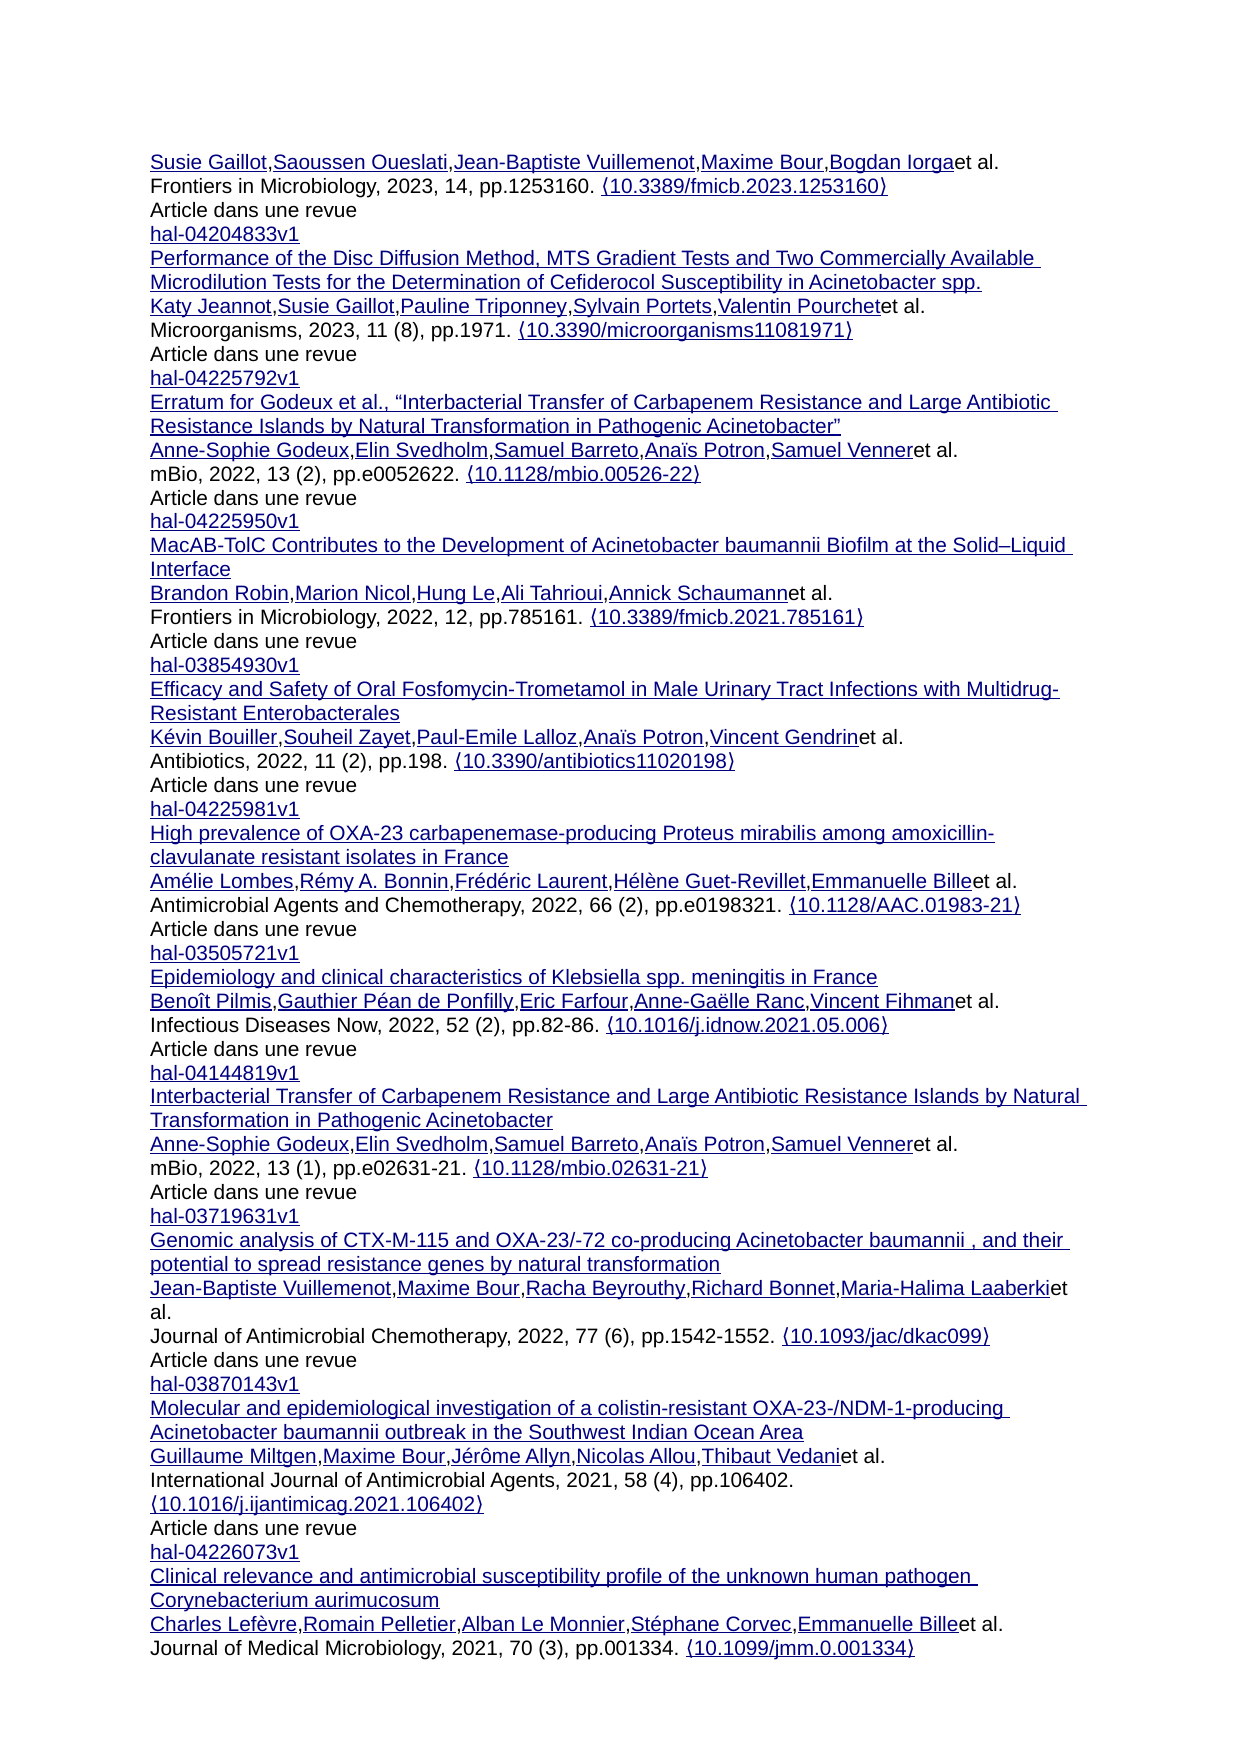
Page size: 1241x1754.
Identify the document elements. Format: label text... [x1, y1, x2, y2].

table_cell Genomic analysis of CTX-M-115 and OXA-23/-72 co-producing Acinetobacter baumannii , and their potential to spread resistance genes by natural transformation Jean-Baptiste Vuillemenot,Maxime Bour,Racha Beyrouthy,Richard Bonnet,Maria-Halima Laaberkiet al. Journal of Antimicrobial Chemotherapy, 2022, 77 (6), pp.1542-1552. ⟨10.1093/jac/dkac099⟩ Article dans une revue hal-03870143v1 [150, 1228, 1090, 1396]
table_cell Performance of the Disc Diffusion Method, MTS Gradient Tests and Two Commercially Available Microdilution Tests for the Determination of Cefiderocol Susceptibility in Acinetobacter spp. Katy Jeannot,Susie Gaillot,Pauline Triponney,Sylvain Portets,Valentin Pourchetet al. Microorganisms, 2023, 11 (8), pp.1971. ⟨10.3390/microorganisms11081971⟩ Article dans une revue hal-04225792v1 [150, 246, 1090, 389]
table_cell Interbacterial Transfer of Carbapenem Resistance and Large Antibiotic Resistance Islands by Natural Transformation in Pathogenic Acinetobacter Anne-Sophie Godeux,Elin Svedholm,Samuel Barreto,Anaïs Potron,Samuel Venneret al. mBio, 2022, 13 (1), pp.e02631-21. ⟨10.1128/mbio.02631-21⟩ Article dans une revue hal-03719631v1 [150, 1084, 1090, 1228]
table_cell Erratum for Godeux et al., “Interbacterial Transfer of Carbapenem Resistance and Large Antibiotic Resistance Islands by Natural Transformation in Pathogenic Acinetobacter” Anne-Sophie Godeux,Elin Svedholm,Samuel Barreto,Anaïs Potron,Samuel Venneret al. mBio, 2022, 13 (2), pp.e0052622. ⟨10.1128/mbio.00526-22⟩ Article dans une revue hal-04225950v1 [150, 390, 1090, 533]
table_cell Susie Gaillot,Saoussen Oueslati,Jean-Baptiste Vuillemenot,Maxime Bour,Bogdan Iorgaet al. Frontiers in Microbiology, 2023, 14, pp.1253160. ⟨10.3389/fmicb.2023.1253160⟩ Article dans une revue hal-04204833v1 [150, 150, 1090, 246]
table_cell Molecular and epidemiological investigation of a colistin-resistant OXA-23-/NDM-1-producing Acinetobacter baumannii outbreak in the Southwest Indian Ocean Area Guillaume Miltgen,Maxime Bour,Jérôme Allyn,Nicolas Allou,Thibaut Vedaniet al. International Journal of Antimicrobial Agents, 2021, 58 (4), pp.106402. ⟨10.1016/j.ijantimicag.2021.106402⟩ Article dans une revue hal-04226073v1 [150, 1396, 1090, 1563]
table_cell MacAB-TolC Contributes to the Development of Acinetobacter baumannii Biofilm at the Solid–Liquid Interface Brandon Robin,Marion Nicol,Hung Le,Ali Tahrioui,Annick Schaumannet al. Frontiers in Microbiology, 2022, 12, pp.785161. ⟨10.3389/fmicb.2021.785161⟩ Article dans une revue hal-03854930v1 [150, 533, 1090, 677]
table_cell Efficacy and Safety of Oral Fosfomycin-Trometamol in Male Urinary Tract Infections with Multidrug-Resistant Enterobacterales Kévin Bouiller,Souheil Zayet,Paul-Emile Lalloz,Anaïs Potron,Vincent Gendrinet al. Antibiotics, 2022, 11 (2), pp.198. ⟨10.3390/antibiotics11020198⟩ Article dans une revue hal-04225981v1 [150, 677, 1090, 821]
table_cell Clinical relevance and antimicrobial susceptibility profile of the unknown human pathogen Corynebacterium aurimucosum Charles Lefèvre,Romain Pelletier,Alban Le Monnier,Stéphane Corvec,Emmanuelle Billeet al. Journal of Medical Microbiology, 2021, 70 (3), pp.001334. ⟨10.1099/jmm.0.001334⟩ [150, 1564, 1090, 1659]
table_cell Epidemiology and clinical characteristics of Klebsiella spp. meningitis in France Benoît Pilmis,Gauthier Péan de Ponfilly,Eric Farfour,Anne-Gaëlle Ranc,Vincent Fihmanet al. Infectious Diseases Now, 2022, 52 (2), pp.82-86. ⟨10.1016/j.idnow.2021.05.006⟩ Article dans une revue hal-04144819v1 [150, 965, 1090, 1084]
table_cell High prevalence of OXA-23 carbapenemase-producing Proteus mirabilis among amoxicillin-clavulanate resistant isolates in France Amélie Lombes,Rémy A. Bonnin,Frédéric Laurent,Hélène Guet-Revillet,Emmanuelle Billeet al. Antimicrobial Agents and Chemotherapy, 2022, 66 (2), pp.e0198321. ⟨10.1128/AAC.01983-21⟩ Article dans une revue hal-03505721v1 [150, 821, 1090, 964]
